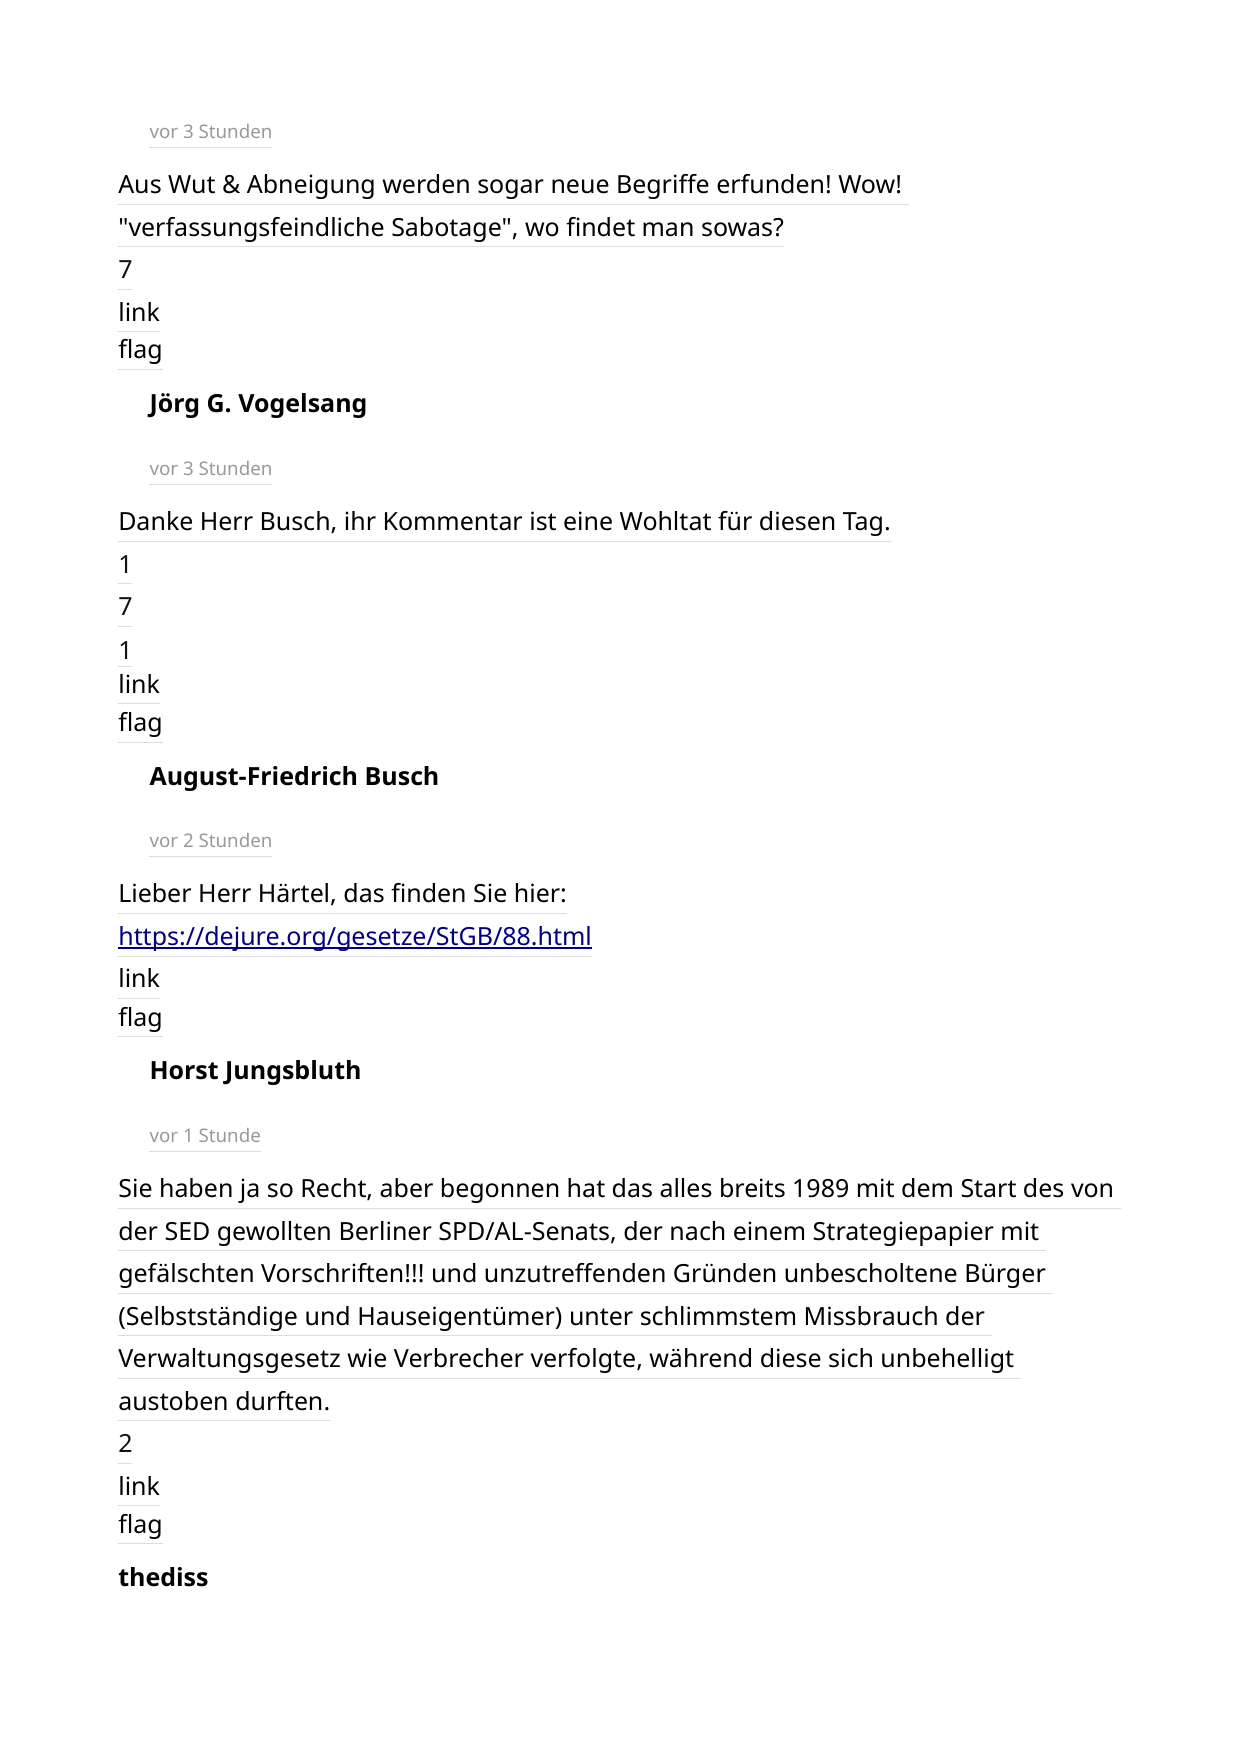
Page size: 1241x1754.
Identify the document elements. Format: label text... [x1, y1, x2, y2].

text flag [118, 704, 1122, 743]
text vor 1 Stunde [149, 1122, 1117, 1152]
text link [118, 1468, 1122, 1506]
text Sie haben ja so Recht, aber begonnen hat das alles breits 1989 mit dem Start des von [118, 1171, 1122, 1208]
text vor 3 Stunden [149, 455, 1117, 485]
text 1 [118, 546, 1122, 584]
text flag [118, 1506, 1122, 1544]
text flag [118, 999, 1122, 1037]
text Horst Jungsbluth [149, 1053, 1122, 1087]
text 2 [118, 1426, 1122, 1464]
text der SED gewollten Berliner SPD/AL-Senats, der nach einem Strategiepapier mit gefälschten Vorschriften!!! und unzutreffenden Gründen unbescholtene Bürger (Selbstständige und Hauseigentümer) unter schlimmstem Missbrauch der Verwaltungsgesetz wie Verbrecher verfolgte, während diese sich unbehelligt austoben durften. [118, 1209, 1122, 1421]
text Jörg G. Vogelsang [149, 386, 1122, 420]
text vor 2 Stunden [149, 828, 1117, 857]
text August-Friedrich Busch [149, 758, 1122, 792]
text flag [118, 332, 1122, 370]
text 7 [118, 252, 1122, 290]
text Lieber Herr Härtel, das finden Sie hier: https://dejure.org/gesetze/StGB/88.html [118, 876, 1122, 957]
text link [118, 667, 1122, 704]
text Aus Wut & Abneigung werden sogar neue Begriffe erfunden! Wow! "verfassungsfeindliche Sabotage", wo findet man sowas? [118, 167, 1122, 247]
text link [118, 294, 1122, 332]
text thediss [118, 1560, 1122, 1594]
text vor 3 Stunden [149, 118, 1117, 148]
text Danke Herr Busch, ihr Kommentar ist eine Wohltat für diesen Tag. [118, 504, 1122, 542]
text 7 [118, 589, 1122, 627]
text 1 [118, 631, 1122, 667]
text link [118, 961, 1122, 999]
